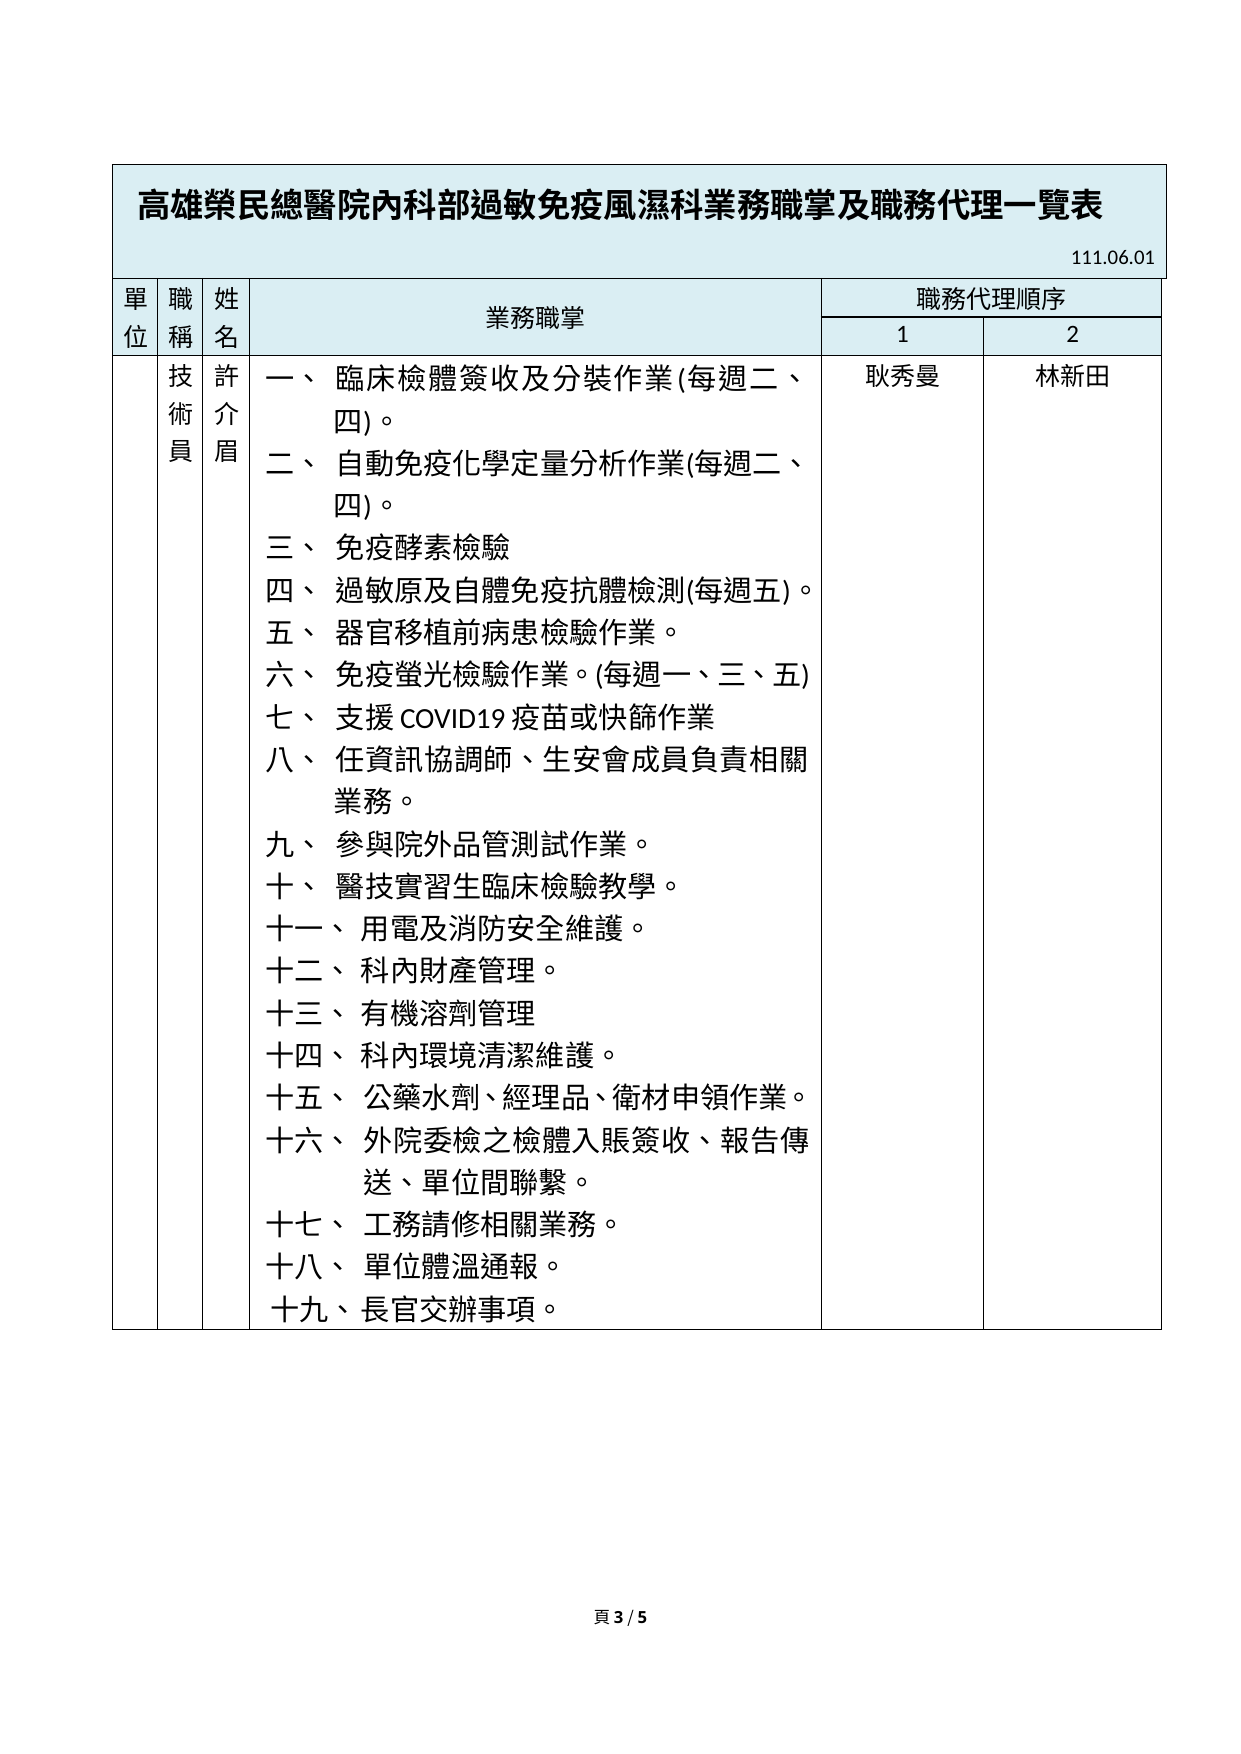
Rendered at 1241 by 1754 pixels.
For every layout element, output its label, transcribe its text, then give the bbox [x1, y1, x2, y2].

table_cell 單位 [113, 279, 157, 355]
table_cell 林新田 [984, 356, 1161, 1329]
table_cell 臨床檢體簽收及分裝作業(每週二、四)。 自動免疫化學定量分析作業(每週二、四)。 免疫酵素檢驗 過敏原及自體免疫抗體檢測(每週五)。 器官移植前病患檢驗作業。 免疫螢光檢驗作業。(每週一、三、五) 支援COVID19疫苗或快篩作業 任資訊協調師、生安會成員負責相關業務。 參與院外品管測試作業。 醫技實習生臨床檢驗教學。 用電及消防安全維護。 科內財產管理。 有機溶劑管理 科內環境清潔維護。 公藥水劑、經理品、衛材申領作業。 外院委檢之檢體入賬簽收、報告傳送、單位間聯繫。 工務請修相關業務。 單位體溫通報。 長官交辦事項。 [250, 356, 821, 1329]
table_cell [1162, 279, 1166, 316]
table_cell 耿秀曼 [822, 356, 983, 1329]
table_cell 業務職掌 [250, 279, 821, 355]
table_cell [1162, 355, 1166, 1329]
table_cell 職 稱 [158, 279, 202, 355]
table_cell 1 [822, 318, 983, 355]
table_cell [113, 356, 157, 1329]
table_header 高雄榮民總醫院內科部過敏免疫風濕科業務職掌及職務代理一覽表 111.06.01 [113, 165, 1166, 278]
table_cell 姓名 [203, 279, 249, 355]
table_cell 2 [984, 318, 1161, 355]
table_cell [1162, 316, 1166, 355]
table_cell 職務代理順序 [822, 279, 1161, 316]
table_cell 許介眉 [203, 356, 249, 1329]
table_cell 技術員 [158, 356, 202, 1329]
